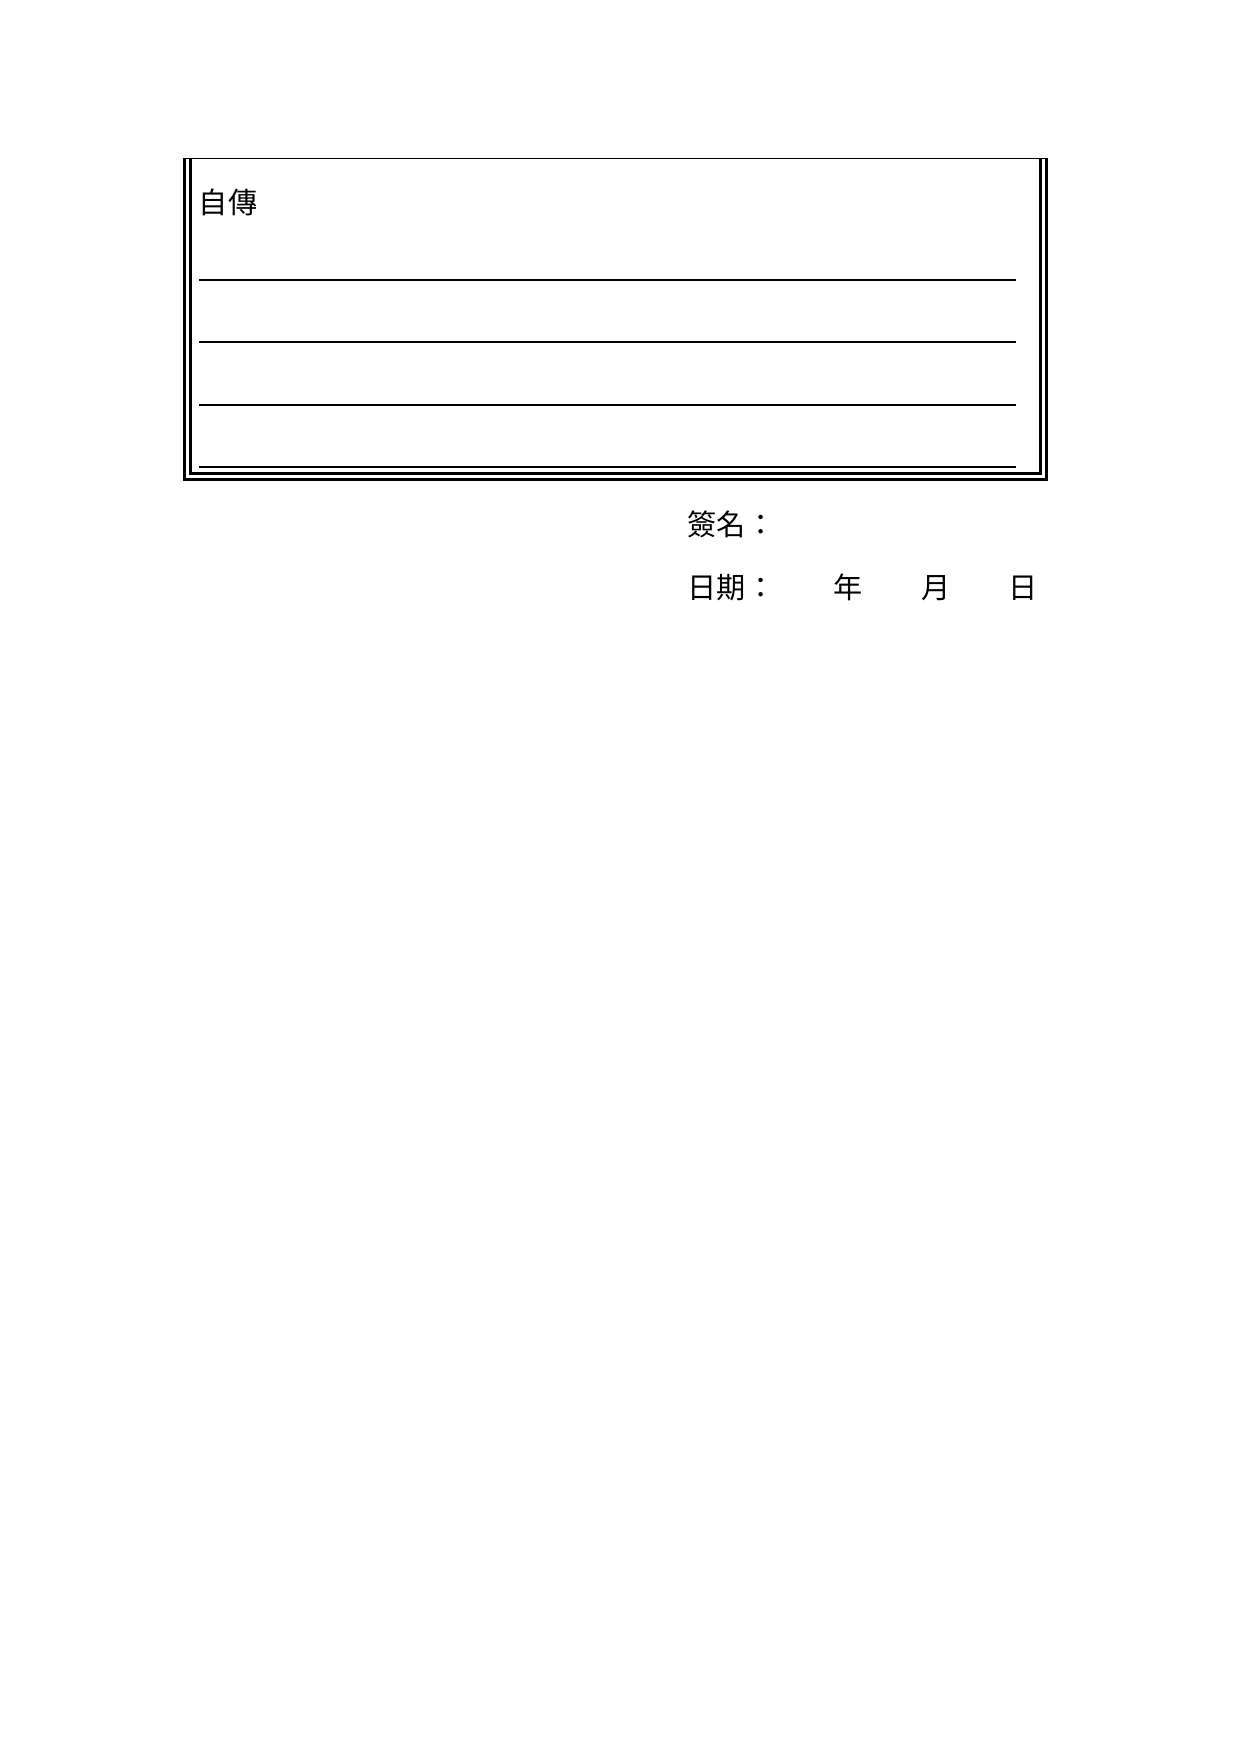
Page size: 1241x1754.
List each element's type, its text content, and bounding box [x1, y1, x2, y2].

text 日期： 年 月 日 [687, 544, 1053, 606]
text 簽名： [687, 481, 1053, 544]
table_cell 自傳 [192, 159, 1039, 472]
